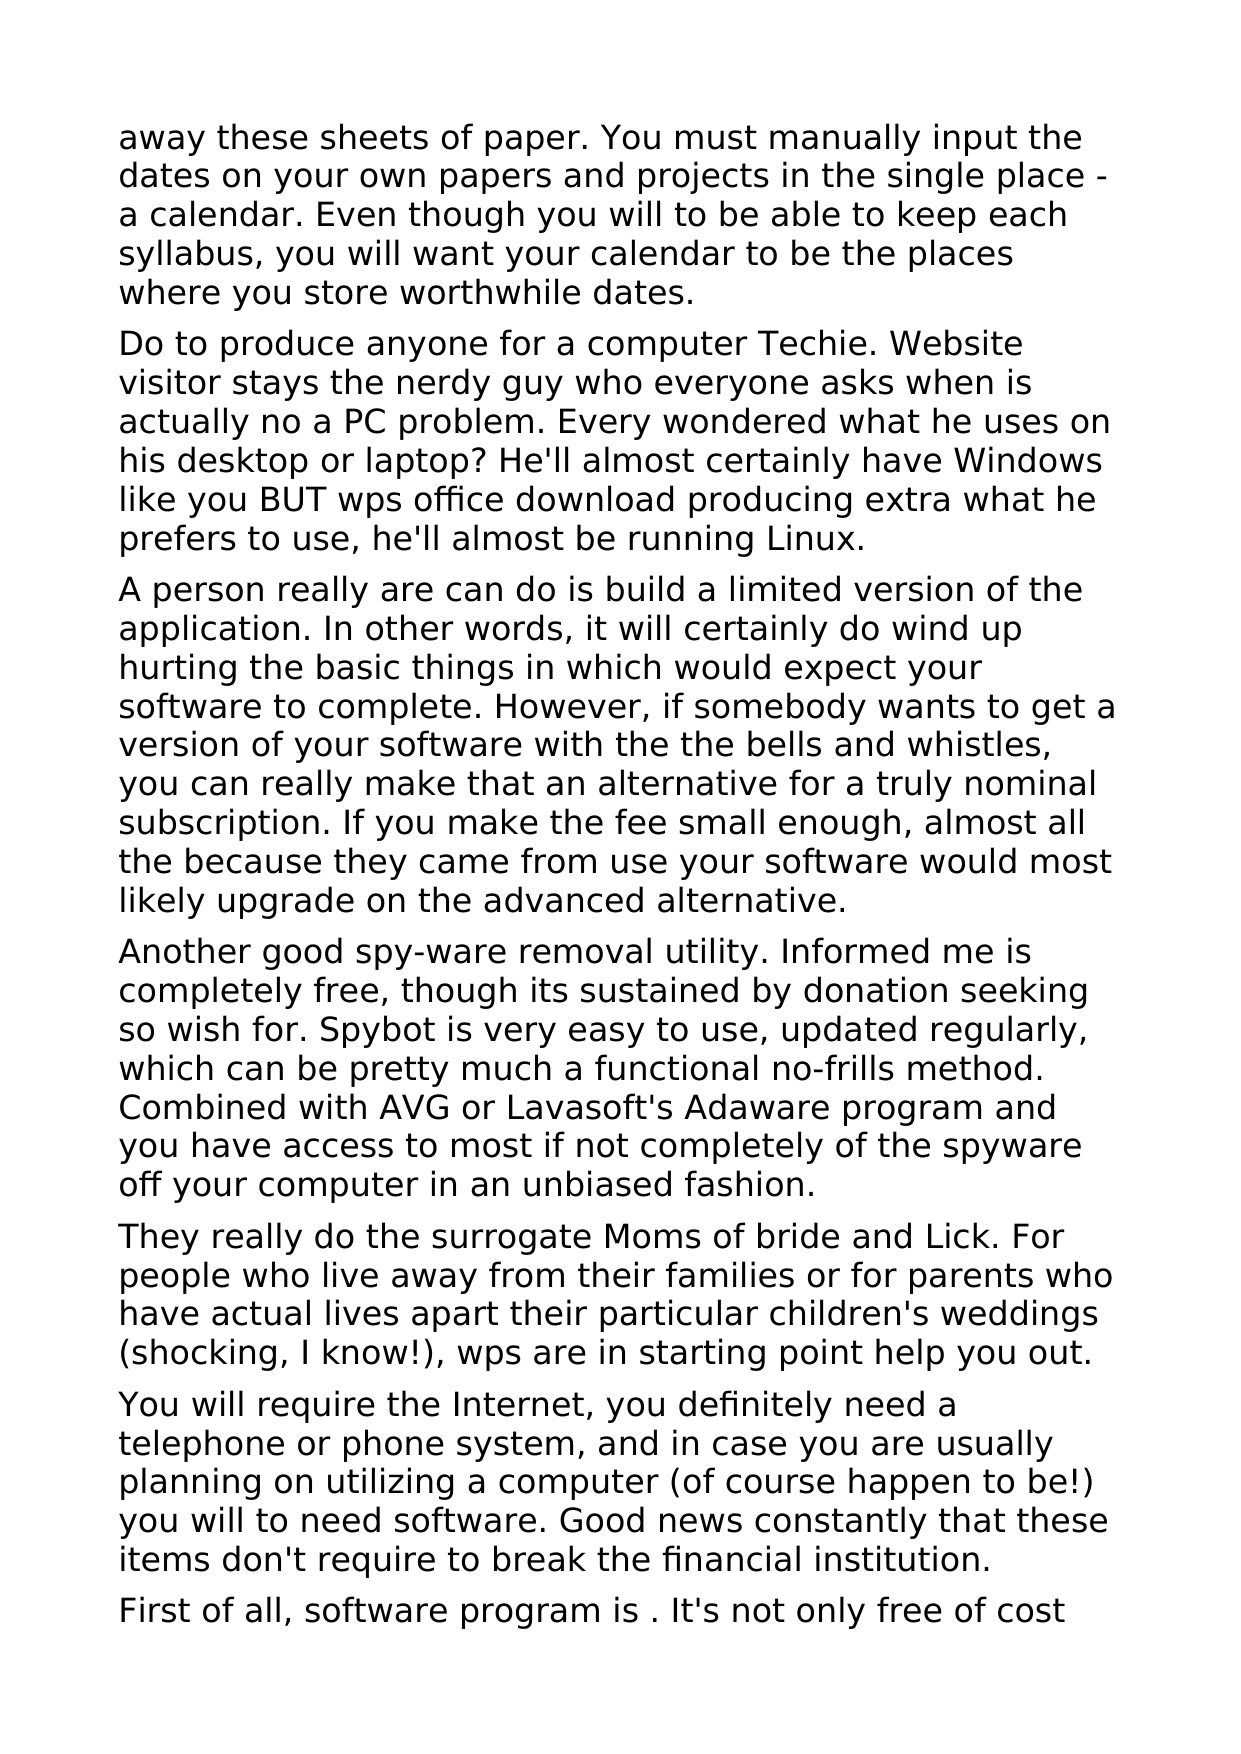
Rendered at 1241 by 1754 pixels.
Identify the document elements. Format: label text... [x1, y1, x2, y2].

text Do to produce anyone for a computer Techie. Website visitor stays the nerdy guy who everyone asks when is actually no a PC problem. Every wondered what he uses on his desktop or laptop? He'll almost certainly have Windows like you BUT wps office download producing extra what he prefers to use, he'll almost be running Linux. [118, 325, 1122, 558]
text First of all, software program is . It's not only free of cost [118, 1592, 1122, 1631]
text They really do the surrogate Moms of bride and Lick. For people who live away from their families or for parents who have actual lives apart their particular children's weddings (shocking, I know!), wps are in starting point help you out. [118, 1217, 1122, 1373]
text away these sheets of paper. You must manually input the dates on your own papers and projects in the single place - a calendar. Even though you will to be able to keep each syllabus, you will want your calendar to be the places where you store worthwhile dates. [118, 118, 1122, 312]
text Another good spy-ware removal utility. Informed me is completely free, though its sustained by donation seeking so wish for. Spybot is very easy to use, updated regularly, which can be pretty much a functional no-frills method. Combined with AVG or Lavasoft's Adaware program and you have access to most if not completely of the spyware off your computer in an unbiased fashion. [118, 933, 1122, 1205]
text A person really are can do is build a limited version of the application. In other words, it will certainly do wind up hurting the basic things in which would expect your software to complete. However, if somebody wants to get a version of your software with the the bells and whistles, you can really make that an alternative for a truly nominal subscription. If you make the fee small enough, almost all the because they came from use your software would most likely upgrade on the advanced alternative. [118, 571, 1122, 920]
text You will require the Internet, you definitely need a telephone or phone system, and in case you are usually planning on utilizing a computer (of course happen to be!) you will to need software. Good news constantly that these items don't require to break the financial institution. [118, 1385, 1122, 1579]
